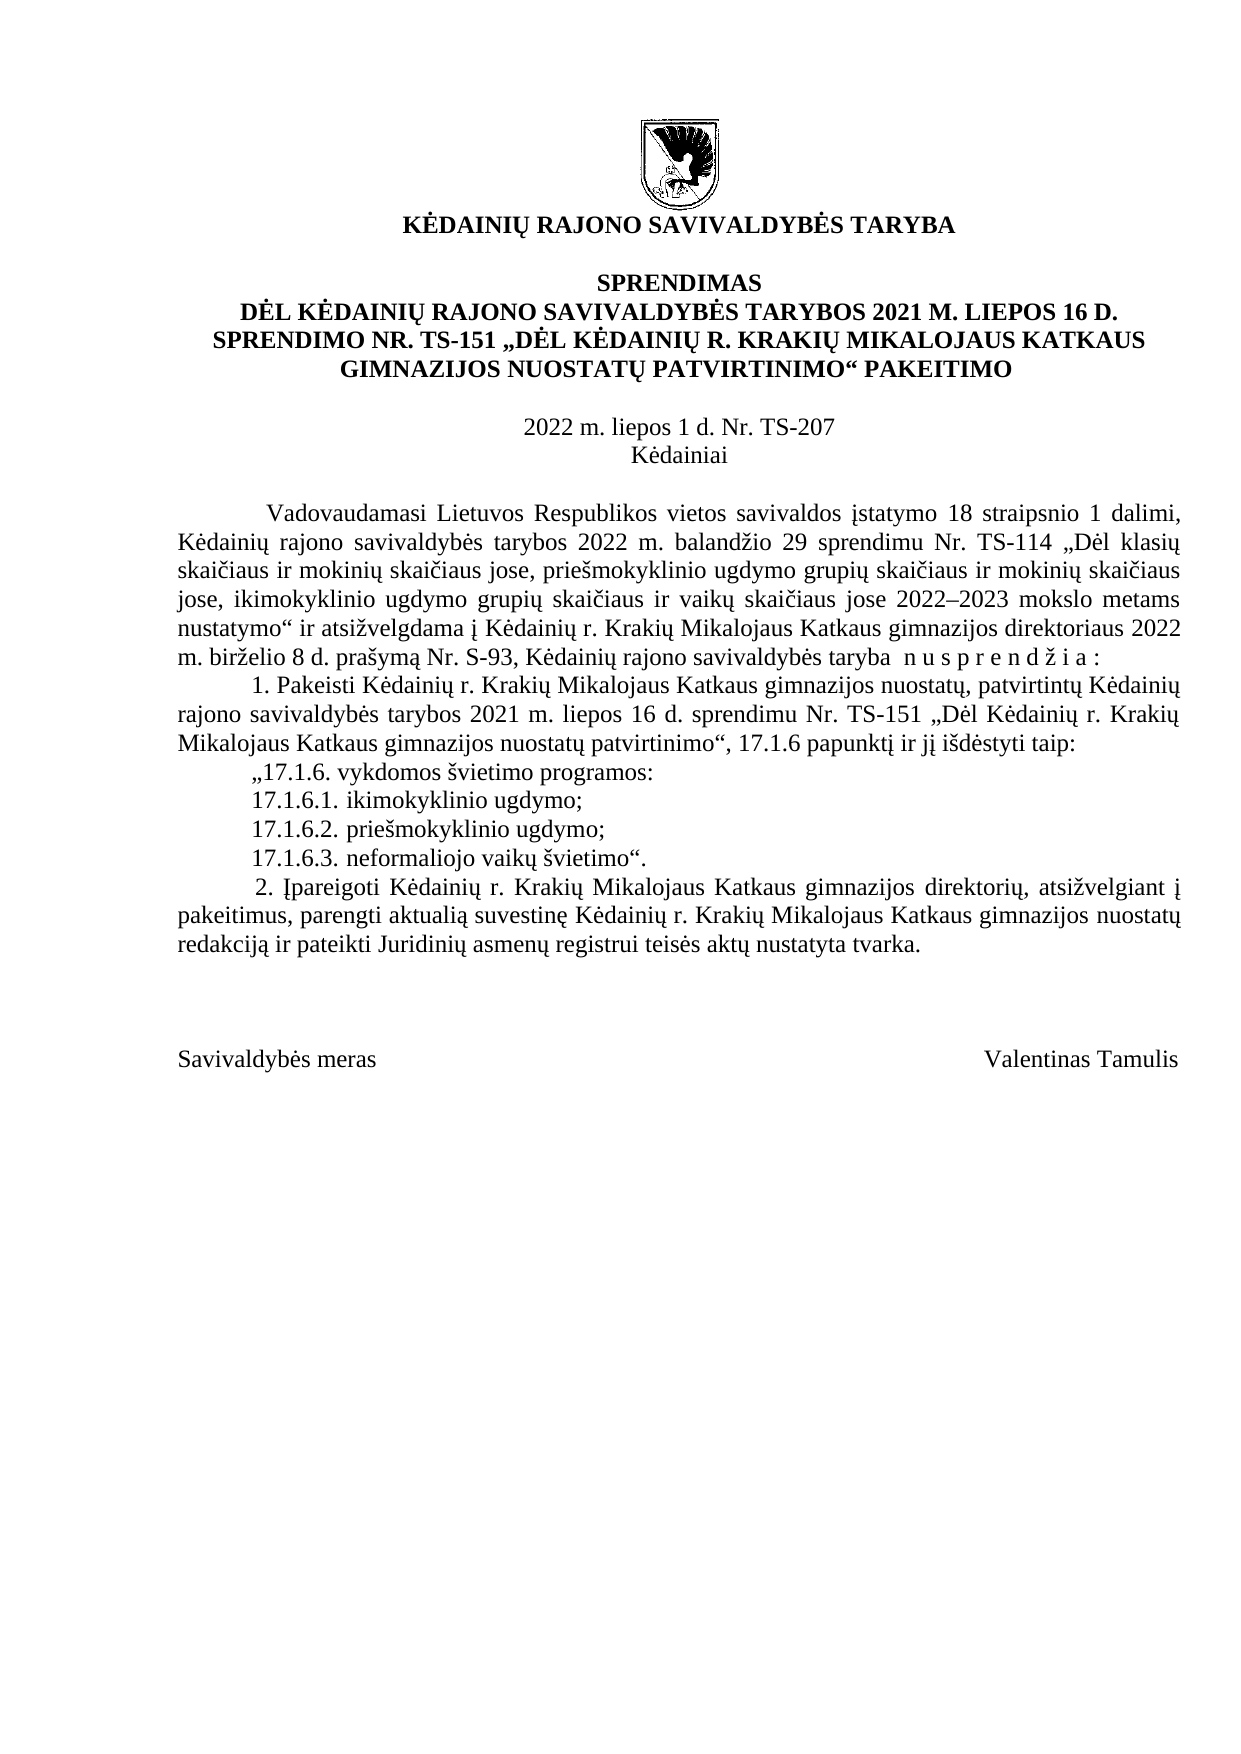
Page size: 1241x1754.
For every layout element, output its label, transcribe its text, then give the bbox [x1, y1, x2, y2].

text DĖL KĖDAINIŲ RAJONO SAVIVALDYBĖS TARYBOS 2021 M. LIEPOS 16 D. SPRENDIMO NR. TS-151 „DĖL KĖDAINIŲ R. KRAKIŲ MIKALOJAUS KATKAUS GIMNAZIJOS NUOSTATŲ PATVIRTINIMO“ PAKEITIMO [177, 297, 1181, 383]
text „17.1.6. vykdomos švietimo programos: [177, 757, 1181, 785]
text SPRENDIMAS [177, 268, 1181, 297]
text kėdainių rajono savivaldybėS TARYBA [177, 210, 1181, 239]
text Savivaldybės meras Valentinas Tamulis [177, 1044, 1181, 1073]
text Vadovaudamasi Lietuvos Respublikos vietos savivaldos įstatymo 18 straipsnio 1 dalimi, Kėdainių rajono savivaldybės tarybos 2022 m. balandžio 29 sprendimu Nr. TS-114 „Dėl klasių skaičiaus ir mokinių skaičiaus jose, priešmokyklinio ugdymo grupių skaičiaus ir mokinių skaičiaus jose, ikimokyklinio ugdymo grupių skaičiaus ir vaikų skaičiaus jose 2022–2023 mokslo metams nustatymo“ ir atsižvelgdama į Kėdainių r. Krakių Mikalojaus Katkaus gimnazijos direktoriaus 2022 m. birželio 8 d. prašymą Nr. S-93, Kėdainių rajono savivaldybės taryba nusprendžia: [177, 498, 1181, 670]
text 1. Pakeisti Kėdainių r. Krakių Mikalojaus Katkaus gimnazijos nuostatų, patvirtintų Kėdainių rajono savivaldybės tarybos 2021 m. liepos 16 d. sprendimu Nr. TS-151 „Dėl Kėdainių r. Krakių Mikalojaus Katkaus gimnazijos nuostatų patvirtinimo“, 17.1.6 papunktį ir jį išdėstyti taip: [177, 670, 1181, 757]
text Kėdainiai [177, 440, 1181, 469]
text 17.1.6.1. ikimokyklinio ugdymo; [251, 785, 1181, 814]
text 17.1.6.2. priešmokyklinio ugdymo; [251, 814, 1181, 843]
text 2022 m. liepos 1 d. Nr. TS-207 [177, 412, 1181, 440]
text 17.1.6.3. neformaliojo vaikų švietimo“. [251, 843, 1181, 872]
text 2. Įpareigoti Kėdainių r. Krakių Mikalojaus Katkaus gimnazijos direktorių, atsižvelgiant į pakeitimus, parengti aktualią suvestinę Kėdainių r. Krakių Mikalojaus Katkaus gimnazijos nuostatų redakciją ir pateikti Juridinių asmenų registrui teisės aktų nustatyta tvarka. [177, 872, 1181, 958]
